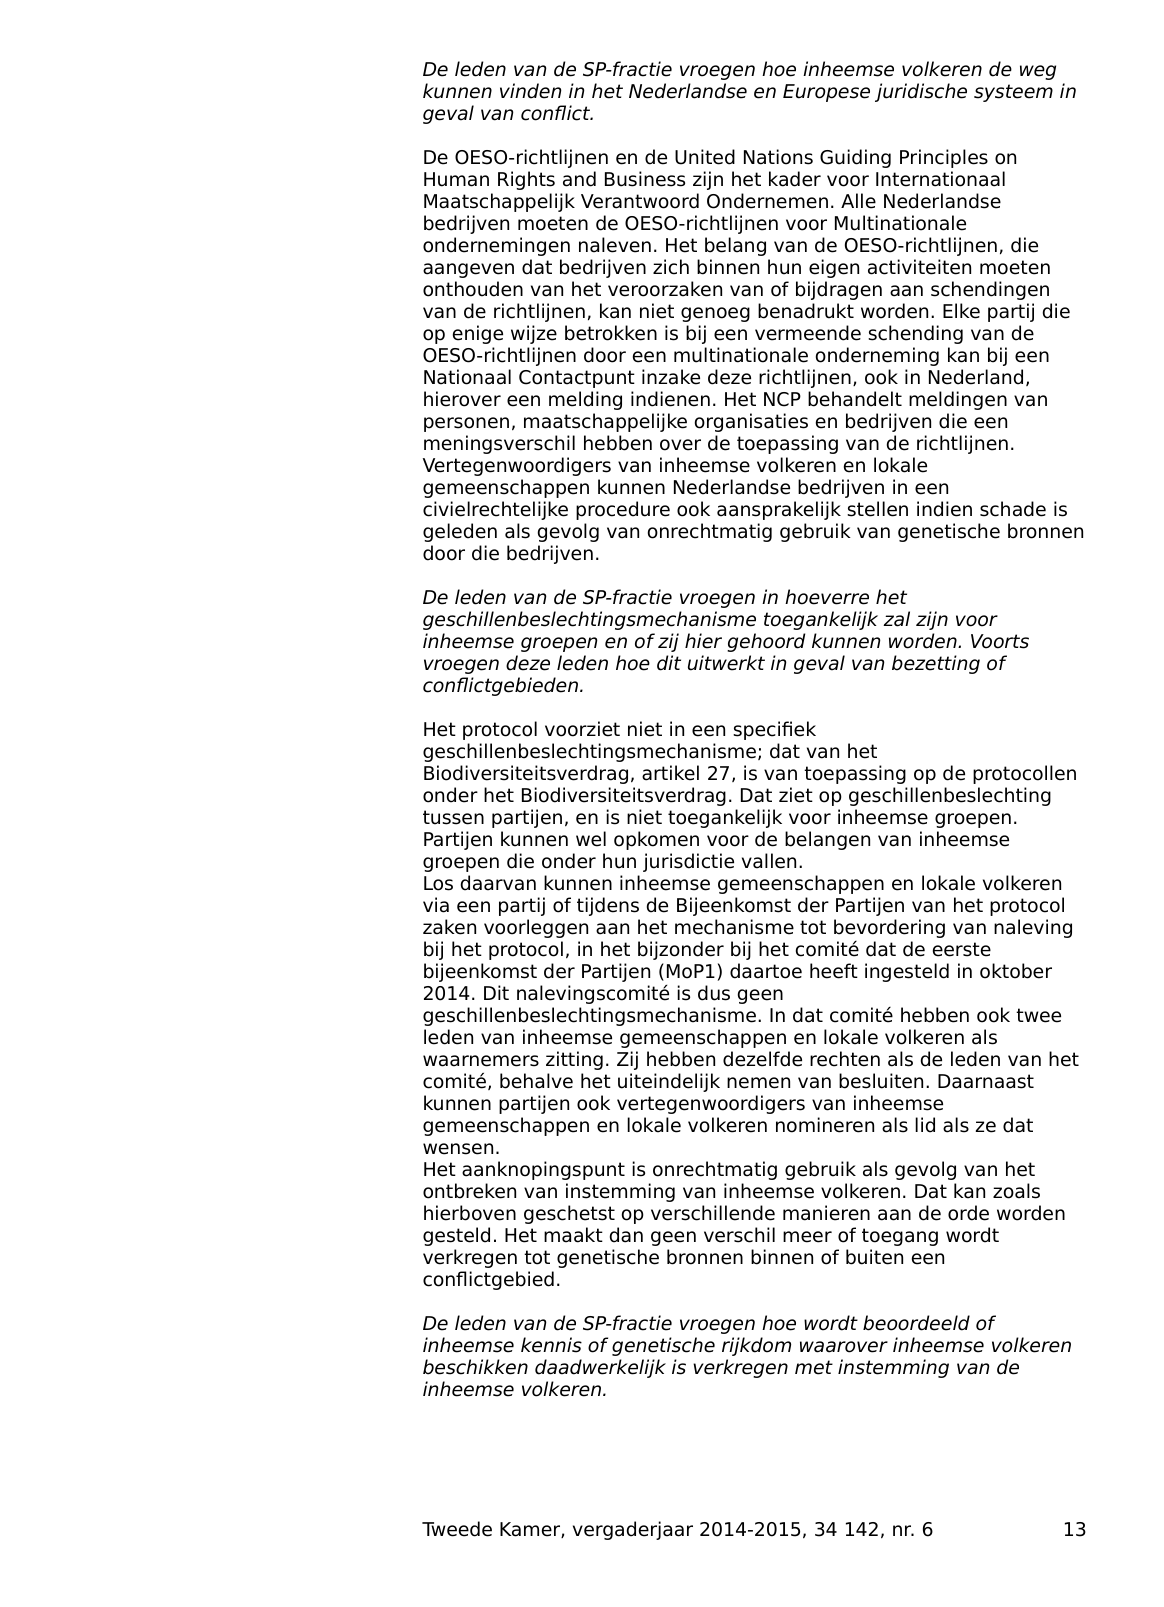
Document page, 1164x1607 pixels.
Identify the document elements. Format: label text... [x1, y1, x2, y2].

text De leden van de SP-fractie vroegen in hoeverre het geschillenbeslechtingsmechanisme toegankelijk zal zijn voor inheemse groepen en of zij hier gehoord kunnen worden. Voorts vroegen deze leden hoe dit uitwerkt in geval van bezetting of conflictgebieden. [422, 587, 1087, 697]
text Het aanknopingspunt is onrechtmatig gebruik als gevolg van het ontbreken van instemming van inheemse volkeren. Dat kan zoals hierboven geschetst op verschillende manieren aan de orde worden gesteld. Het maakt dan geen verschil meer of toegang wordt verkregen tot genetische bronnen binnen of buiten een conflictgebied. [422, 1159, 1087, 1291]
text De leden van de SP-fractie vroegen hoe inheemse volkeren de weg kunnen vinden in het Nederlandse en Europese juridische systeem in geval van conflict. [422, 59, 1087, 125]
text De leden van de SP-fractie vroegen hoe wordt beoordeeld of inheemse kennis of genetische rijkdom waarover inheemse volkeren beschikken daadwerkelijk is verkregen met instemming van de inheemse volkeren. [422, 1313, 1087, 1401]
text De OESO-richtlijnen en de United Nations Guiding Principles on Human Rights and Business zijn het kader voor Internationaal Maatschappelijk Verantwoord Ondernemen. Alle Nederlandse bedrijven moeten de OESO-richtlijnen voor Multinationale ondernemingen naleven. Het belang van de OESO-richtlijnen, die aangeven dat bedrijven zich binnen hun eigen activiteiten moeten onthouden van het veroorzaken van of bijdragen aan schendingen van de richtlijnen, kan niet genoeg benadrukt worden. Elke partij die op enige wijze betrokken is bij een vermeende schending van de OESO-richtlijnen door een multinationale onderneming kan bij een Nationaal Contactpunt inzake deze richtlijnen, ook in Nederland, hierover een melding indienen. Het NCP behandelt meldingen van personen, maatschappelijke organisaties en bedrijven die een meningsverschil hebben over de toepassing van de richtlijnen. Vertegenwoordigers van inheemse volkeren en lokale gemeenschappen kunnen Nederlandse bedrijven in een civielrechtelijke procedure ook aansprakelijk stellen indien schade is geleden als gevolg van onrechtmatig gebruik van genetische bronnen door die bedrijven. [422, 147, 1087, 565]
text Het protocol voorziet niet in een specifiek geschillenbeslechtingsmechanisme; dat van het Biodiversiteitsverdrag, artikel 27, is van toepassing op de protocollen onder het Biodiversiteitsverdrag. Dat ziet op geschillenbeslechting tussen partijen, en is niet toegankelijk voor inheemse groepen. Partijen kunnen wel opkomen voor de belangen van inheemse groepen die onder hun jurisdictie vallen. [422, 719, 1087, 873]
text Los daarvan kunnen inheemse gemeenschappen en lokale volkeren via een partij of tijdens de Bijeenkomst der Partijen van het protocol zaken voorleggen aan het mechanisme tot bevordering van naleving bij het protocol, in het bijzonder bij het comité dat de eerste bijeenkomst der Partijen (MoP1) daartoe heeft ingesteld in oktober 2014. Dit nalevingscomité is dus geen geschillenbeslechtingsmechanisme. In dat comité hebben ook twee leden van inheemse gemeenschappen en lokale volkeren als waarnemers zitting. Zij hebben dezelfde rechten als de leden van het comité, behalve het uiteindelijk nemen van besluiten. Daarnaast kunnen partijen ook vertegenwoordigers van inheemse gemeenschappen en lokale volkeren nomineren als lid als ze dat wensen. [422, 873, 1087, 1159]
